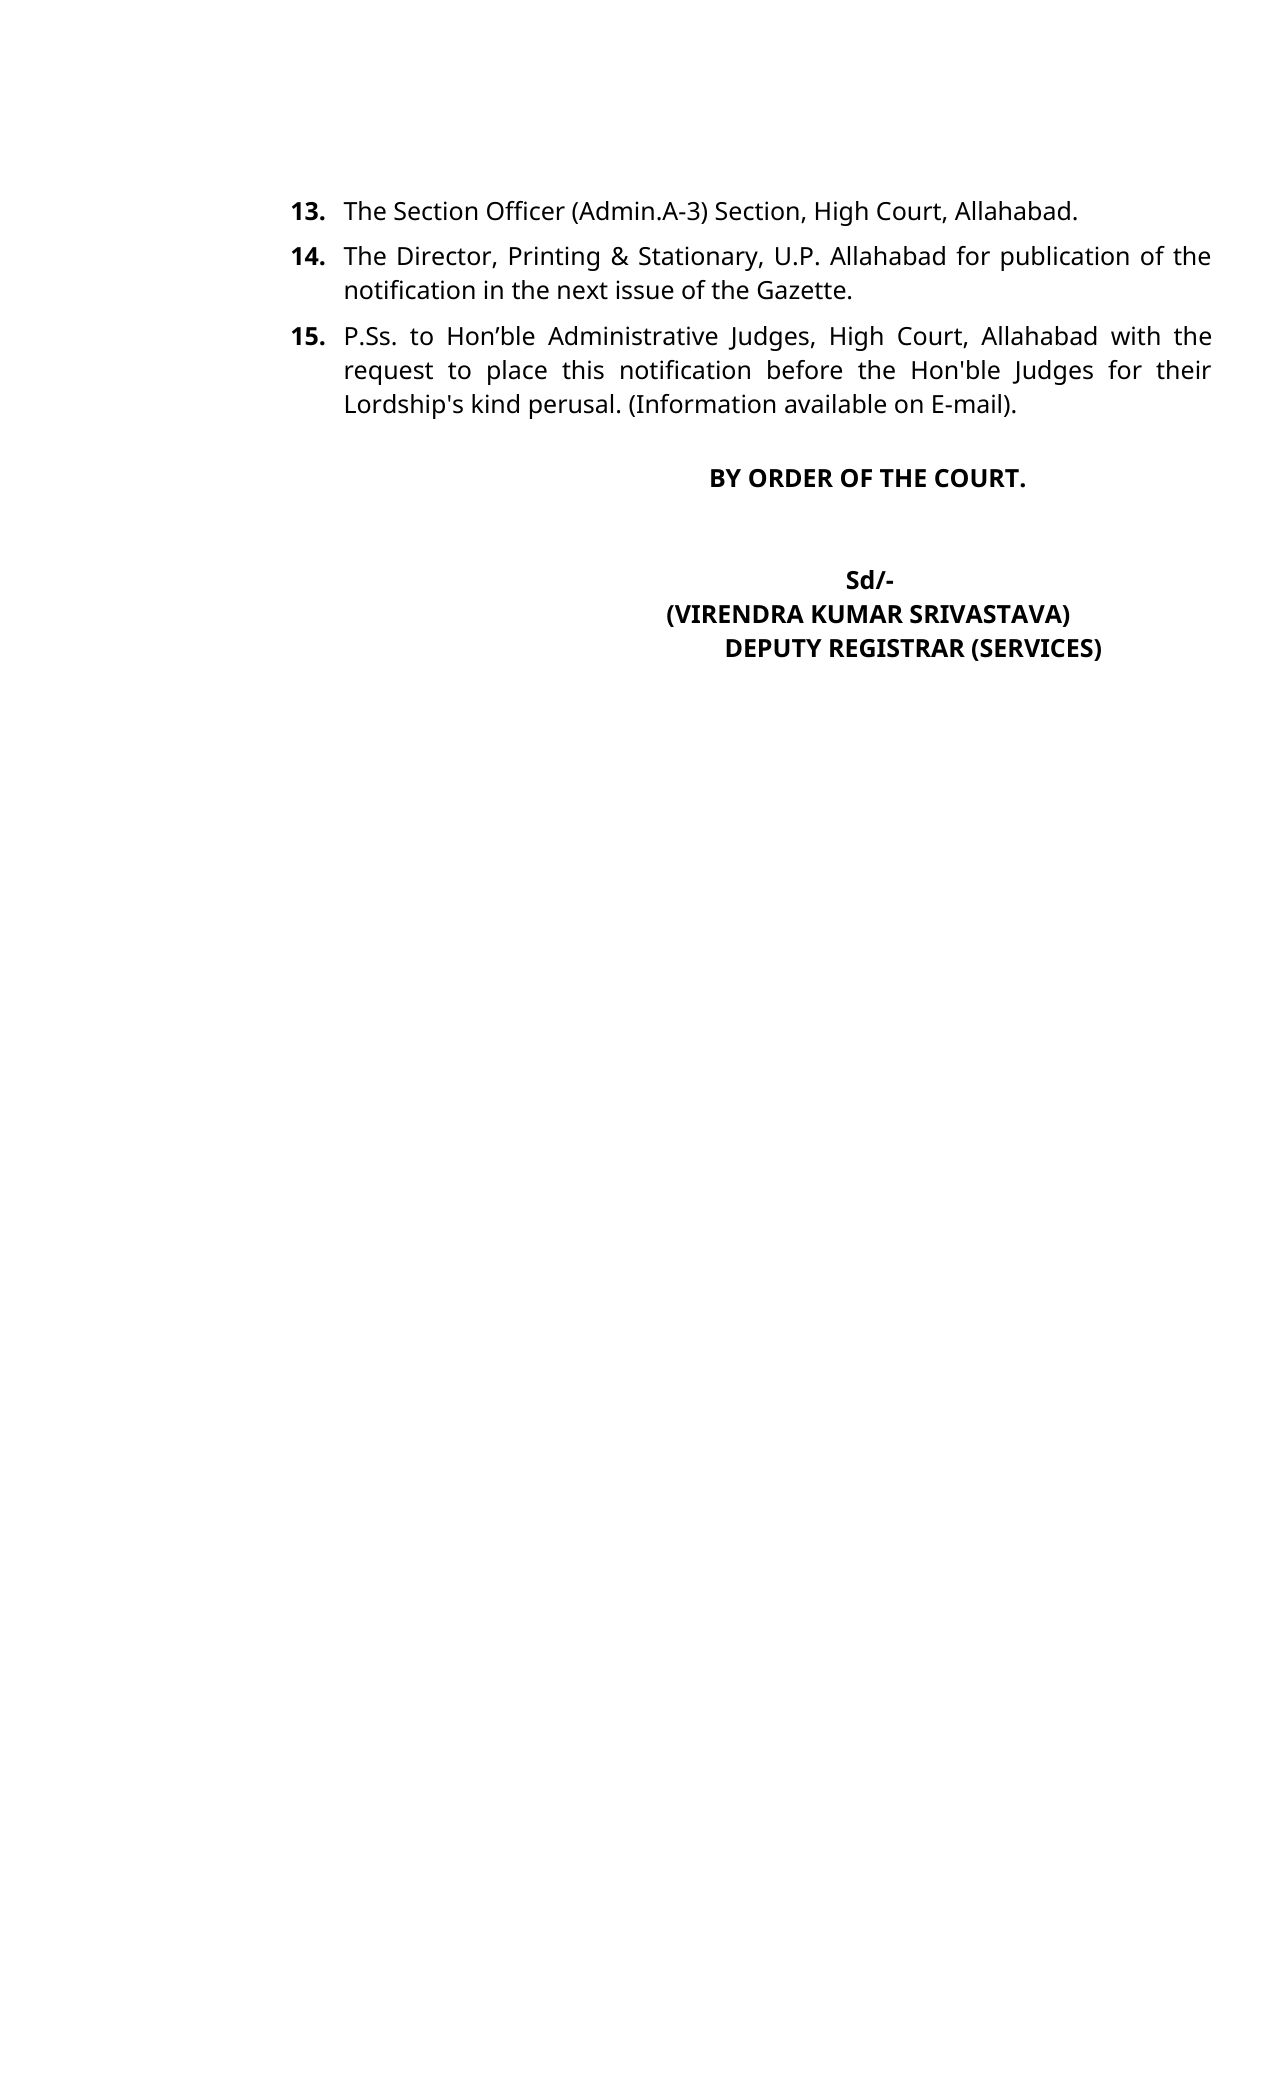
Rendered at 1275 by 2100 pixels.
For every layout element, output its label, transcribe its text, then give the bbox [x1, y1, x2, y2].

text Sd/- [187, 562, 1219, 597]
table_cell The Section Officer (Admin.A-3) Section, High Court, Allahabad. [338, 187, 1219, 233]
table_cell The Director, Printing & Stationary, U.P. Allahabad for publication of the notification in the next issue of the Gazette. [338, 233, 1219, 313]
list DEPUTY REGISTRAR (SERVICES) [562, 631, 1219, 665]
text (VIRENDRA KUMAR SRIVASTAVA) [187, 597, 1219, 631]
text BY ORDER OF THE COURT. [187, 460, 1219, 494]
table_cell [284, 233, 337, 313]
table_cell [284, 187, 337, 233]
table_cell [284, 313, 337, 426]
table_cell P.Ss. to Hon’ble Administrative Judges, High Court, Allahabad with the request to place this notification before the Hon'ble Judges for their Lordship's kind perusal. (Information available on E-mail). [338, 313, 1219, 426]
